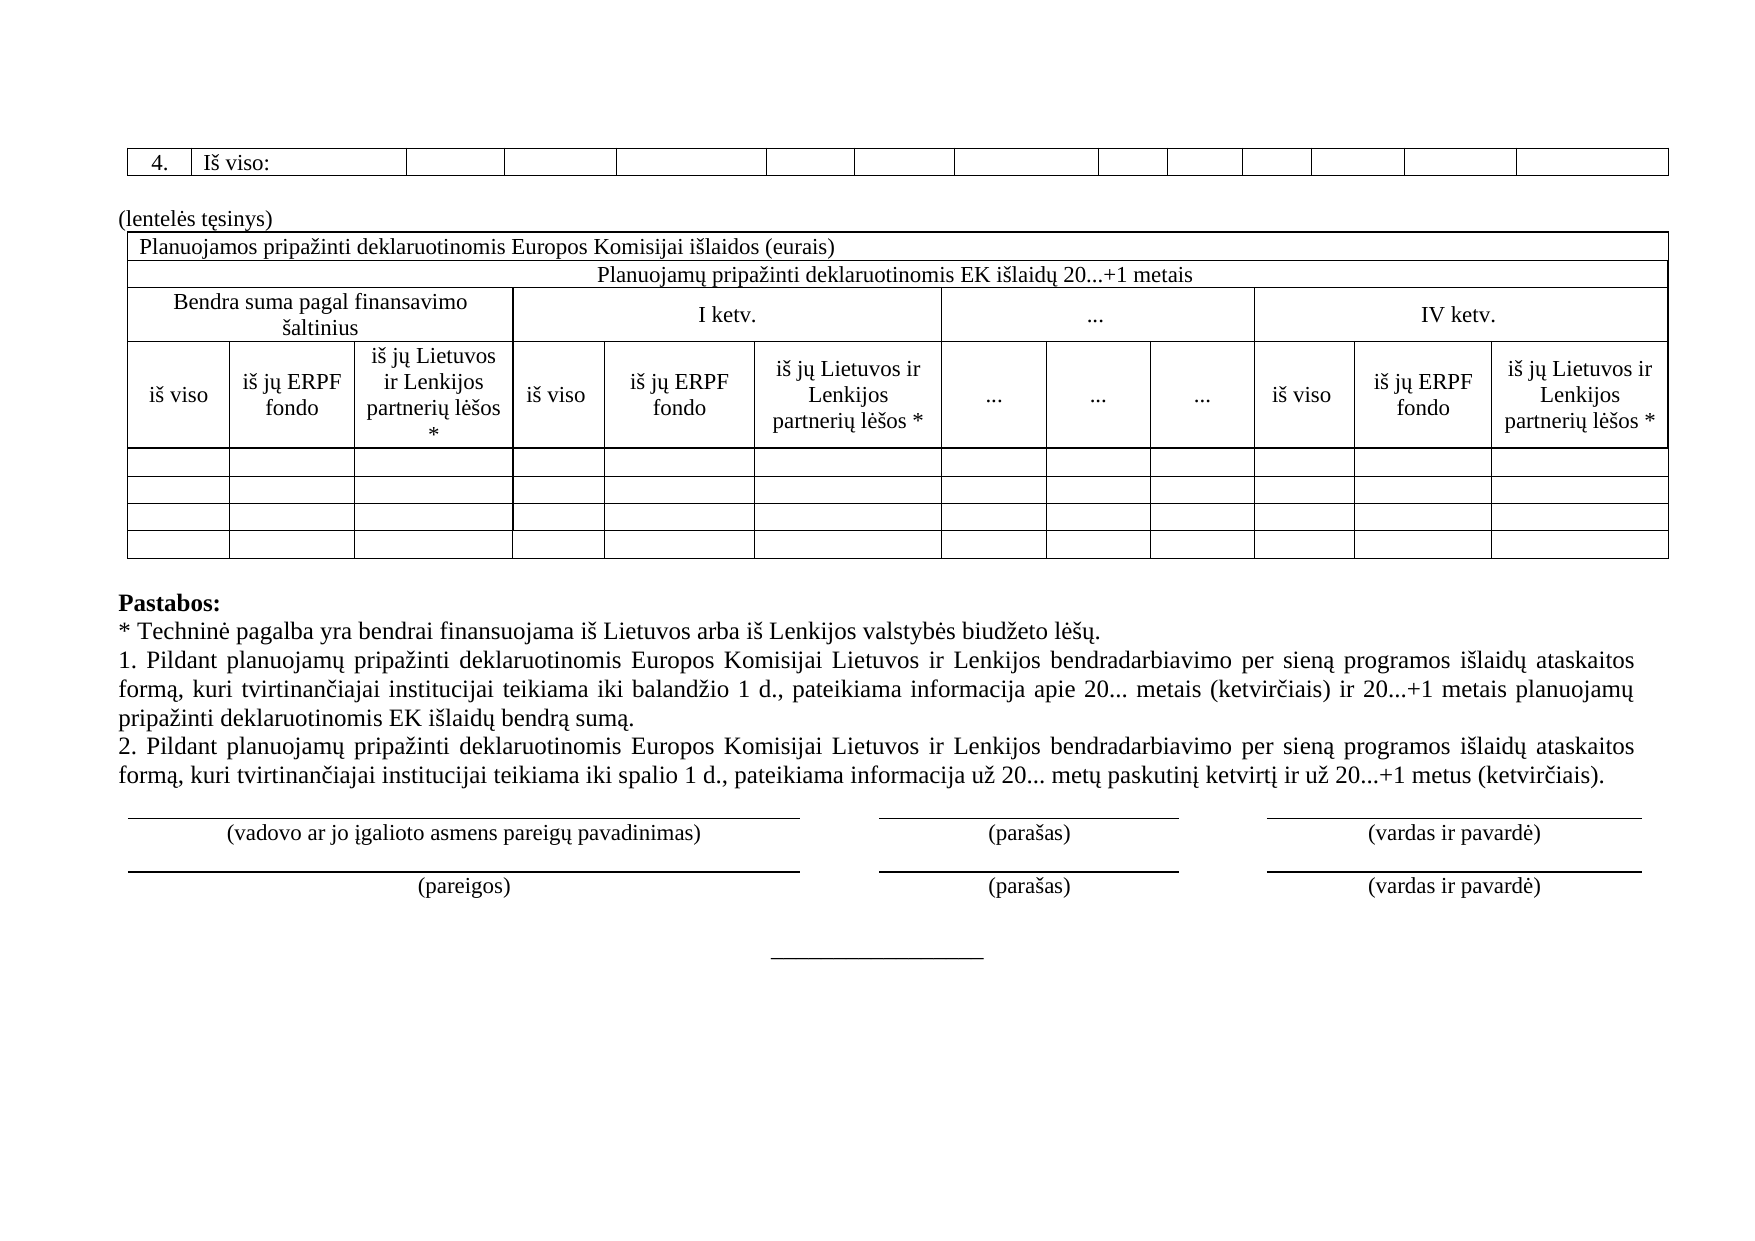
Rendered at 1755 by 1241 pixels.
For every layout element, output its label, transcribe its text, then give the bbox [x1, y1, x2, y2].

table_cell [1151, 504, 1254, 530]
table_cell [1492, 449, 1668, 476]
table_cell (pareigos) [128, 873, 800, 904]
table_cell [955, 149, 1098, 175]
table_cell [407, 149, 504, 175]
table_cell [1047, 477, 1150, 503]
table_cell [355, 477, 512, 503]
table_cell [514, 504, 604, 530]
table_cell [1255, 477, 1354, 503]
table_cell [355, 504, 512, 530]
table_cell [128, 531, 229, 558]
table_cell iš viso [128, 342, 229, 447]
table_cell [1355, 449, 1491, 476]
table_cell [942, 477, 1046, 503]
table_header [800, 818, 879, 871]
table_cell [755, 477, 941, 503]
table_cell Iš viso: [192, 149, 406, 175]
table_cell [1255, 504, 1354, 530]
table_header (parašas) [879, 819, 1179, 871]
table_cell [1151, 449, 1254, 476]
table_cell [128, 504, 229, 530]
table_cell [1243, 149, 1311, 175]
table_cell [128, 449, 229, 476]
table_cell iš jų Lietuvos ir Lenkijos partnerių lėšos * [1492, 342, 1667, 447]
table_cell [230, 531, 354, 558]
table_cell (vardas ir pavardė) [1267, 873, 1642, 904]
table_cell [1517, 149, 1668, 175]
table_cell ... [942, 342, 1046, 447]
table_cell [942, 449, 1046, 476]
table_cell iš viso [514, 342, 604, 447]
table_cell [1179, 871, 1267, 904]
table_cell Planuojamų pripažinti deklaruotinomis EK išlaidų 20...+1 metais [128, 261, 1667, 287]
table_cell [514, 477, 604, 503]
table_cell [1255, 531, 1354, 558]
text Pastabos: [118, 588, 1636, 616]
table_cell [505, 149, 616, 175]
table_cell [128, 477, 229, 503]
table_cell [230, 477, 354, 503]
table_cell [755, 531, 941, 558]
table_cell [1047, 449, 1150, 476]
table_cell [230, 449, 354, 476]
table_cell [605, 449, 754, 476]
table_cell [1047, 504, 1150, 530]
table_cell [942, 531, 1046, 558]
text 2. Pildant planuojamų pripažinti deklaruotinomis Europos Komisijai Lietuvos ir Lenkijos bendradarbiavimo per sieną programos išlaidų ataskaitos formą, kuri tvirtinančiajai institucijai teikiama iki spalio 1 d., pateikiama informacija už 20... metų paskutinį ketvirtį ir už 20...+1 metus (ketvirčiais). [118, 731, 1636, 789]
table_cell iš viso [1255, 342, 1354, 447]
table_cell [767, 149, 854, 175]
table_cell [1255, 449, 1354, 476]
table_cell [1355, 477, 1491, 503]
table_cell [1168, 149, 1242, 175]
table_cell [605, 504, 754, 530]
table_cell iš jų ERPF fondo [605, 342, 754, 447]
table_cell [513, 531, 604, 558]
table_cell [514, 449, 604, 476]
table_cell [605, 531, 754, 558]
table_cell ... [1047, 342, 1150, 447]
text * Techninė pagalba yra bendrai finansuojama iš Lietuvos arba iš Lenkijos valstybės biudžeto lėšų. [118, 616, 1636, 645]
table_cell [1151, 531, 1254, 558]
text 1. Pildant planuojamų pripažinti deklaruotinomis Europos Komisijai Lietuvos ir Lenkijos bendradarbiavimo per sieną programos išlaidų ataskaitos formą, kuri tvirtinančiajai institucijai teikiama iki balandžio 1 d., pateikiama informacija apie 20... metais (ketvirčiais) ir 20...+1 metais planuojamų pripažinti deklaruotinomis EK išlaidų bendrą sumą. [118, 645, 1636, 731]
table_cell iš jų ERPF fondo [230, 342, 354, 447]
table_cell I ketv. [514, 288, 941, 341]
table_cell iš jų ERPF fondo [1355, 342, 1491, 447]
table_cell [355, 531, 512, 558]
table_cell [755, 449, 941, 476]
table_cell Bendra suma pagal finansavimo šaltinius [128, 288, 512, 341]
table_cell [1492, 504, 1668, 530]
text _________________ [118, 933, 1636, 962]
table_cell [617, 149, 766, 175]
table_cell ... [942, 288, 1254, 341]
table_cell [1355, 504, 1491, 530]
text (lentelės tęsinys) [118, 205, 1636, 231]
table_cell [1151, 477, 1254, 503]
table_cell IV ketv. [1255, 288, 1667, 341]
table_cell [755, 504, 941, 530]
table_cell [855, 149, 954, 175]
table_cell 4. [128, 149, 191, 175]
table_header (vardas ir pavardė) [1267, 819, 1642, 871]
table_cell [1355, 531, 1491, 558]
table_cell [605, 477, 754, 503]
table_header [1179, 818, 1267, 871]
table_cell [1492, 531, 1668, 558]
table_header (vadovo ar jo įgalioto asmens pareigų pavadinimas) [128, 819, 800, 871]
table_cell [230, 504, 354, 530]
table_cell ... [1151, 342, 1254, 447]
table_cell [1099, 149, 1167, 175]
table_cell iš jų Lietuvos ir Lenkijos partnerių lėšos * [755, 342, 941, 447]
table_cell iš jų Lietuvos ir Lenkijos partnerių lėšos * [355, 342, 512, 447]
table_cell [942, 504, 1046, 530]
table_cell [1492, 477, 1668, 503]
table_cell [1405, 149, 1516, 175]
table_cell [1312, 149, 1404, 175]
table_cell [1047, 531, 1150, 558]
table_cell [355, 449, 512, 476]
table_cell (parašas) [879, 873, 1179, 904]
table_header Planuojamos pripažinti deklaruotinomis Europos Komisijai išlaidos (eurais) [128, 233, 1668, 259]
table_cell [800, 871, 879, 904]
